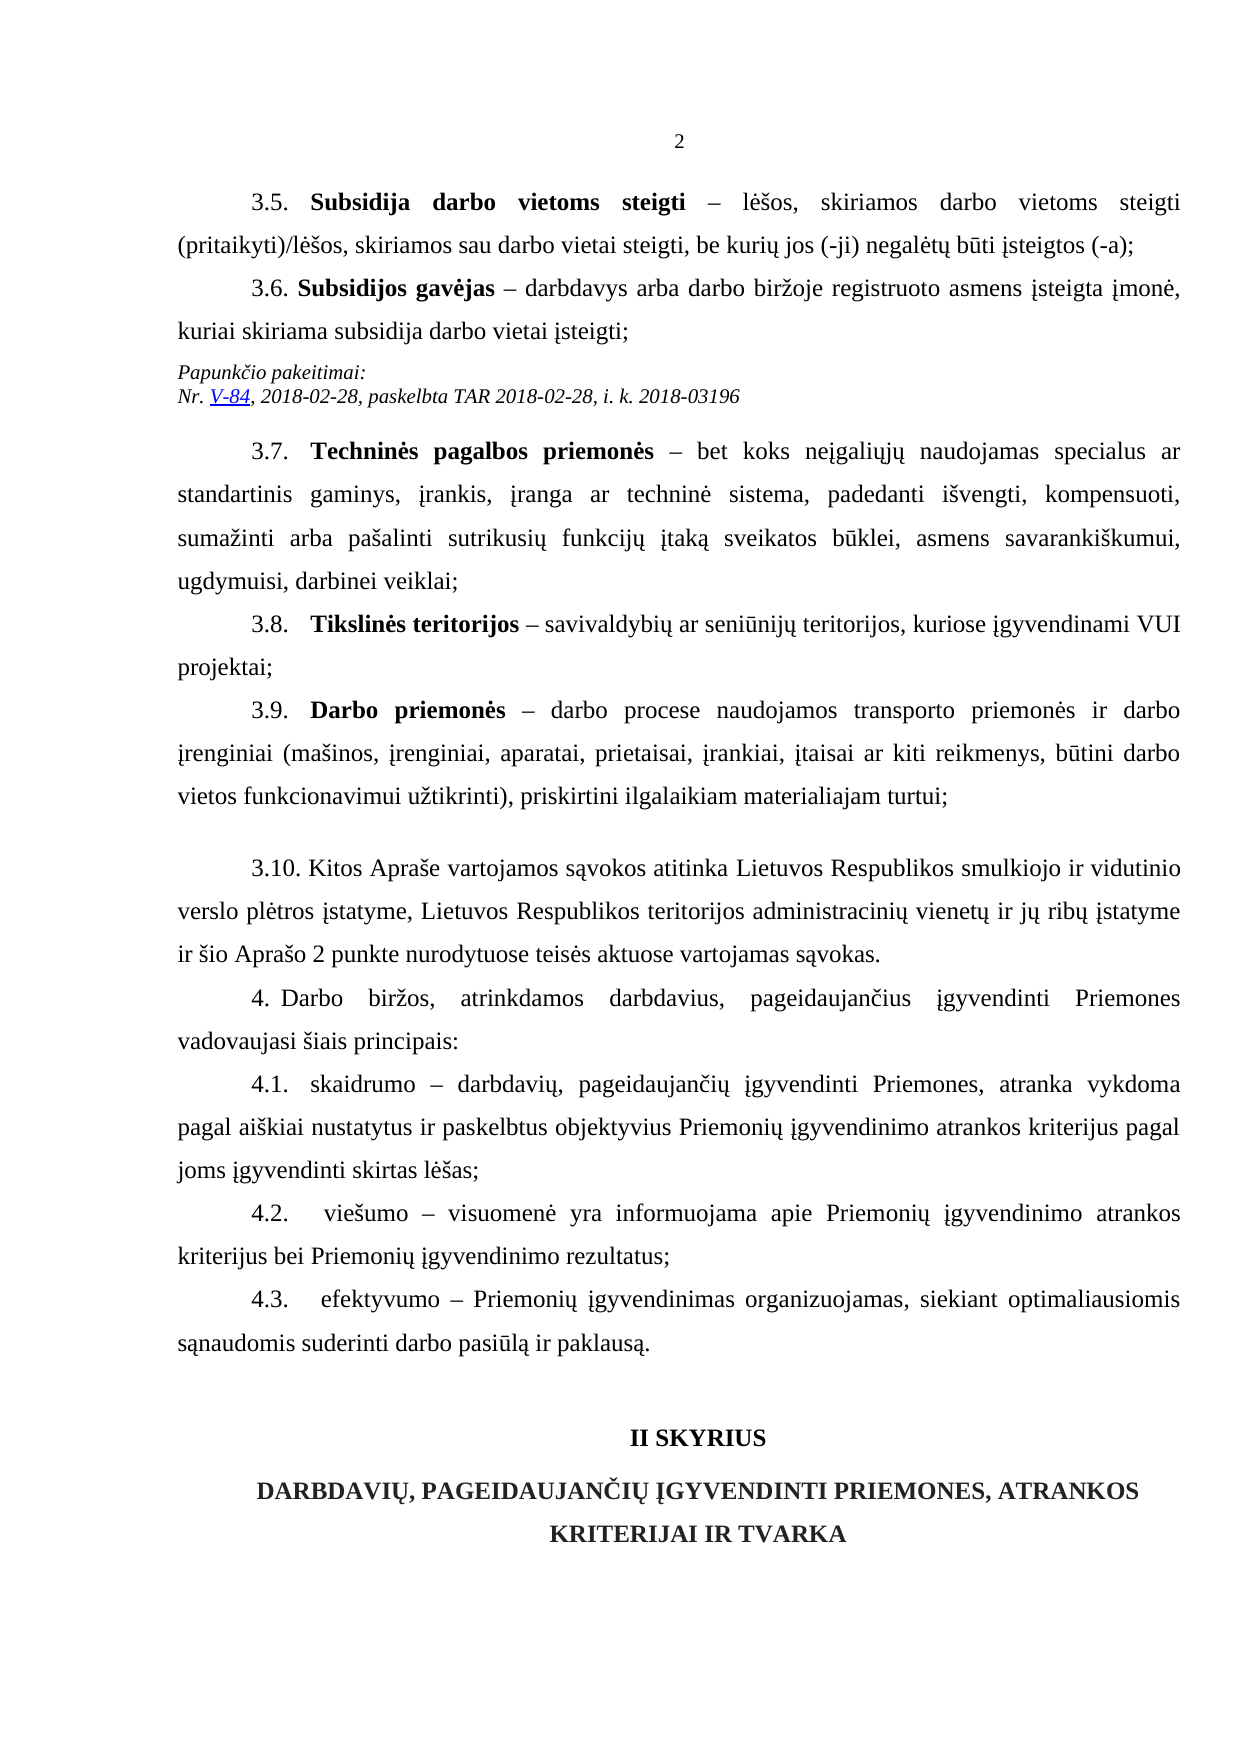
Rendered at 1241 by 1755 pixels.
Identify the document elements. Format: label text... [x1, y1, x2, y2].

text 4. Darbo biržos, atrinkdamos darbdavius, pageidaujančius įgyvendinti Priemones vadovaujasi šiais principais: [177, 983, 1181, 1054]
text 3.8. Tikslinės teritorijos – savivaldybių ar seniūnijų teritorijos, kuriose įgyvendinami VUI projektai; [177, 609, 1181, 681]
text II SKYRIUS [215, 1423, 1181, 1452]
text 3.7. Techninės pagalbos priemonės – bet koks neįgaliųjų naudojamas specialus ar standartinis gaminys, įrankis, įranga ar techninė sistema, padedanti išvengti, kompensuoti, sumažinti arba pašalinti sutrikusių funkcijų įtaką sveikatos būklei, asmens savarankiškumui, ugdymuisi, darbinei veiklai; [177, 436, 1181, 594]
text 4.2. viešumo – visuomenė yra informuojama apie Priemonių įgyvendinimo atrankos kriterijus bei Priemonių įgyvendinimo rezultatus; [177, 1198, 1181, 1270]
text 3.6. Subsidijos gavėjas – darbdavys arba darbo biržoje registruoto asmens įsteigta įmonė, kuriai skiriama subsidija darbo vietai įsteigti; [177, 273, 1181, 345]
text 4.3. efektyvumo – Priemonių įgyvendinimas organizuojamas, siekiant optimaliausiomis sąnaudomis suderinti darbo pasiūlą ir paklausą. [177, 1284, 1181, 1356]
text Papunkčio pakeitimai: [177, 359, 1181, 384]
text Nr. V-84, 2018-02-28, paskelbta TAR 2018-02-28, i. k. 2018-03196 [177, 384, 1181, 408]
text 4.1. skaidrumo – darbdavių, pageidaujančių įgyvendinti Priemones, atranka vykdoma pagal aiškiai nustatytus ir paskelbtus objektyvius Priemonių įgyvendinimo atrankos kriterijus pagal joms įgyvendinti skirtas lėšas; [177, 1069, 1181, 1184]
text 3.9. Darbo priemonės – darbo procese naudojamos transporto priemonės ir darbo įrenginiai (mašinos, įrenginiai, aparatai, prietaisai, įrankiai, įtaisai ar kiti reikmenys, būtini darbo vietos funkcionavimui užtikrinti), priskirtini ilgalaikiam materialiajam turtui; [177, 695, 1181, 810]
text DARBDAVIų, PAGEIDAUJANčIų įGYVENDINTI PRIEMONES, ATRANKOS KRITERIJAI IR TVARKA [215, 1476, 1181, 1548]
text 3.5. Subsidija darbo vietoms steigti – lėšos, skiriamos darbo vietoms steigti (pritaikyti)/lėšos, skiriamos sau darbo vietai steigti, be kurių jos (-ji) negalėtų būti įsteigtos (-a); [177, 187, 1181, 259]
text 3.10. Kitos Apraše vartojamos sąvokos atitinka Lietuvos Respublikos smulkiojo ir vidutinio verslo plėtros įstatyme, Lietuvos Respublikos teritorijos administracinių vienetų ir jų ribų įstatyme ir šio Aprašo 2 punkte nurodytuose teisės aktuose vartojamas sąvokas. [177, 853, 1181, 968]
